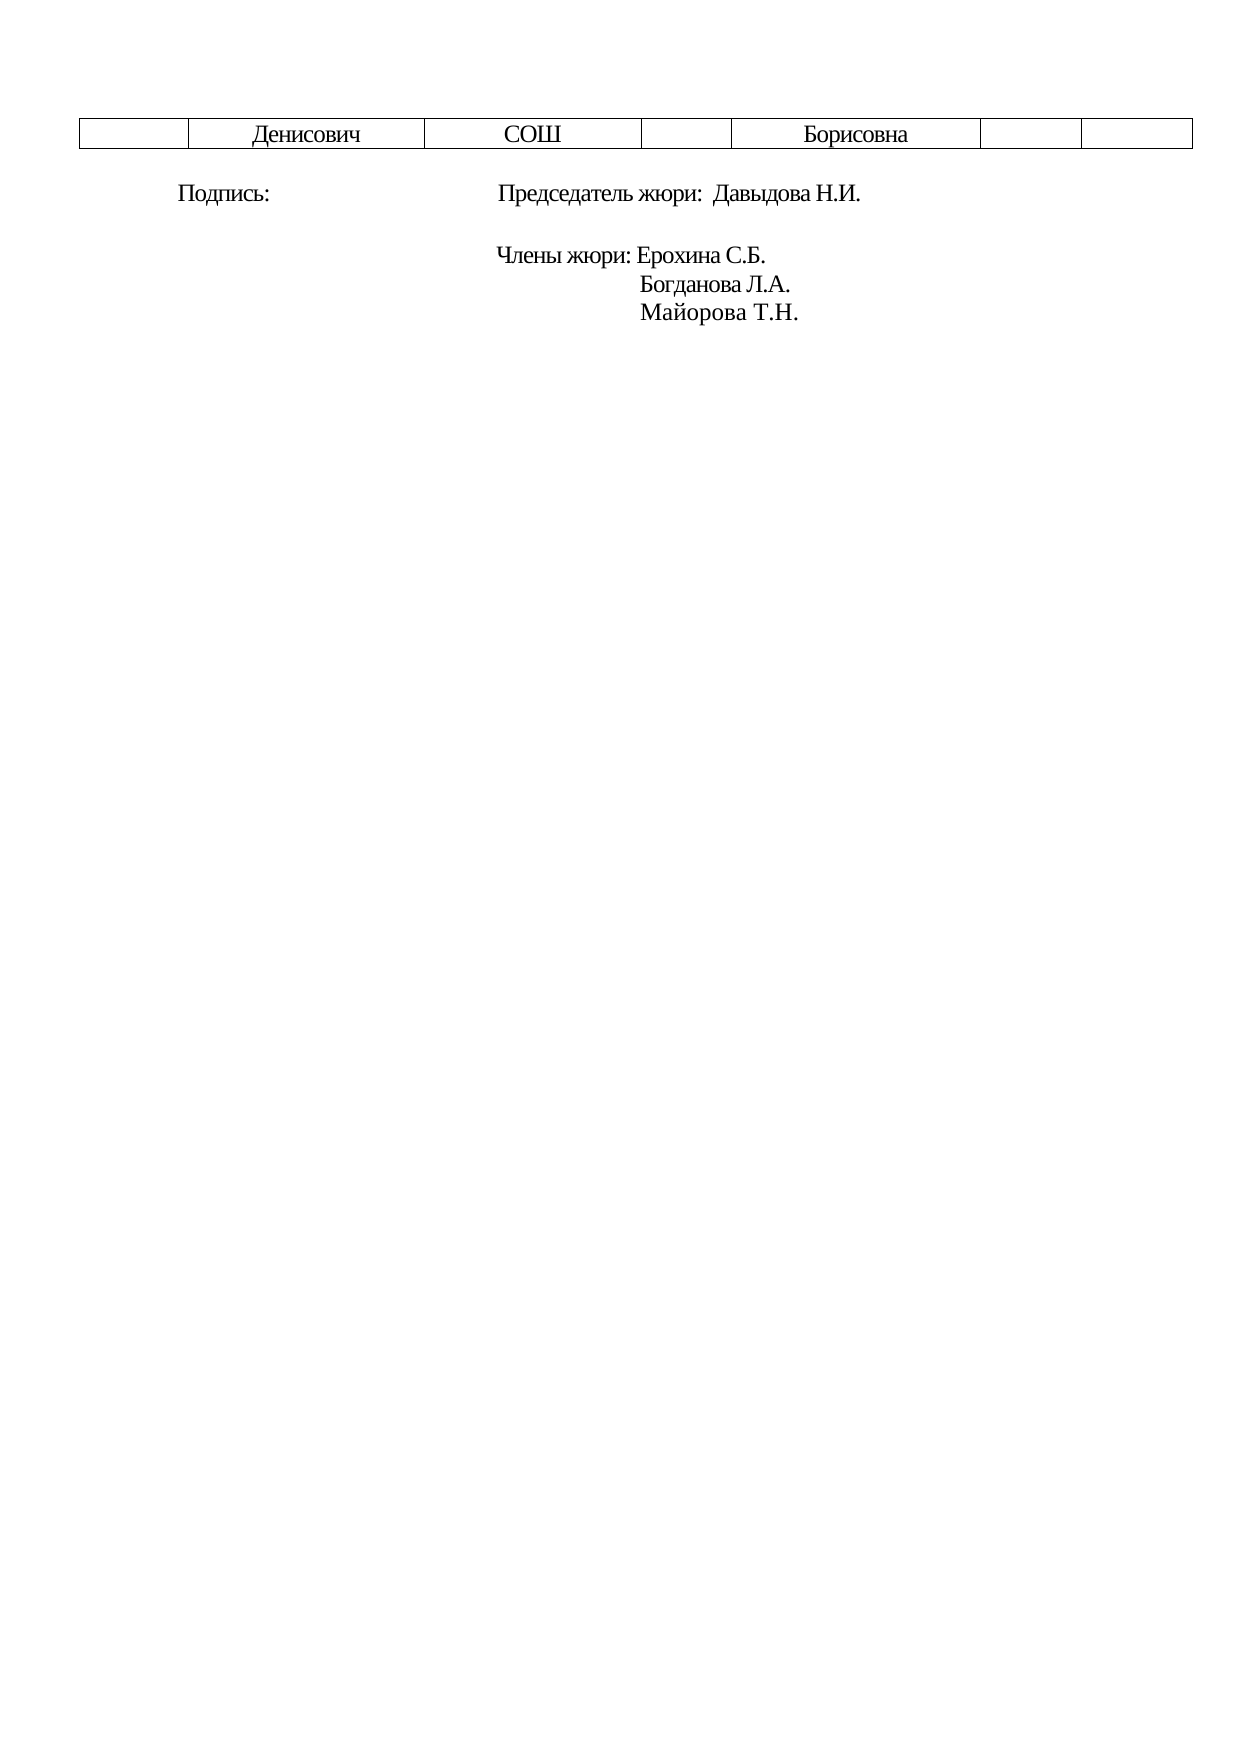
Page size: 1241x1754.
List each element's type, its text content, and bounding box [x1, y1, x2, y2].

table_cell [1082, 119, 1192, 148]
text Члены жюри: Ерохина С.Б. [177, 240, 1122, 269]
table_cell Борисовна [732, 119, 980, 148]
table_cell [642, 119, 731, 148]
text Богданова Л.А. [177, 269, 1122, 297]
table_cell [80, 119, 188, 148]
table_cell [981, 119, 1081, 148]
table_cell Денисович [189, 119, 424, 148]
text Майорова Т.Н. [177, 297, 1122, 326]
text Подпись: Председатель жюри: Давыдова Н.И. [177, 178, 1122, 206]
table_cell СОШ [425, 119, 641, 148]
